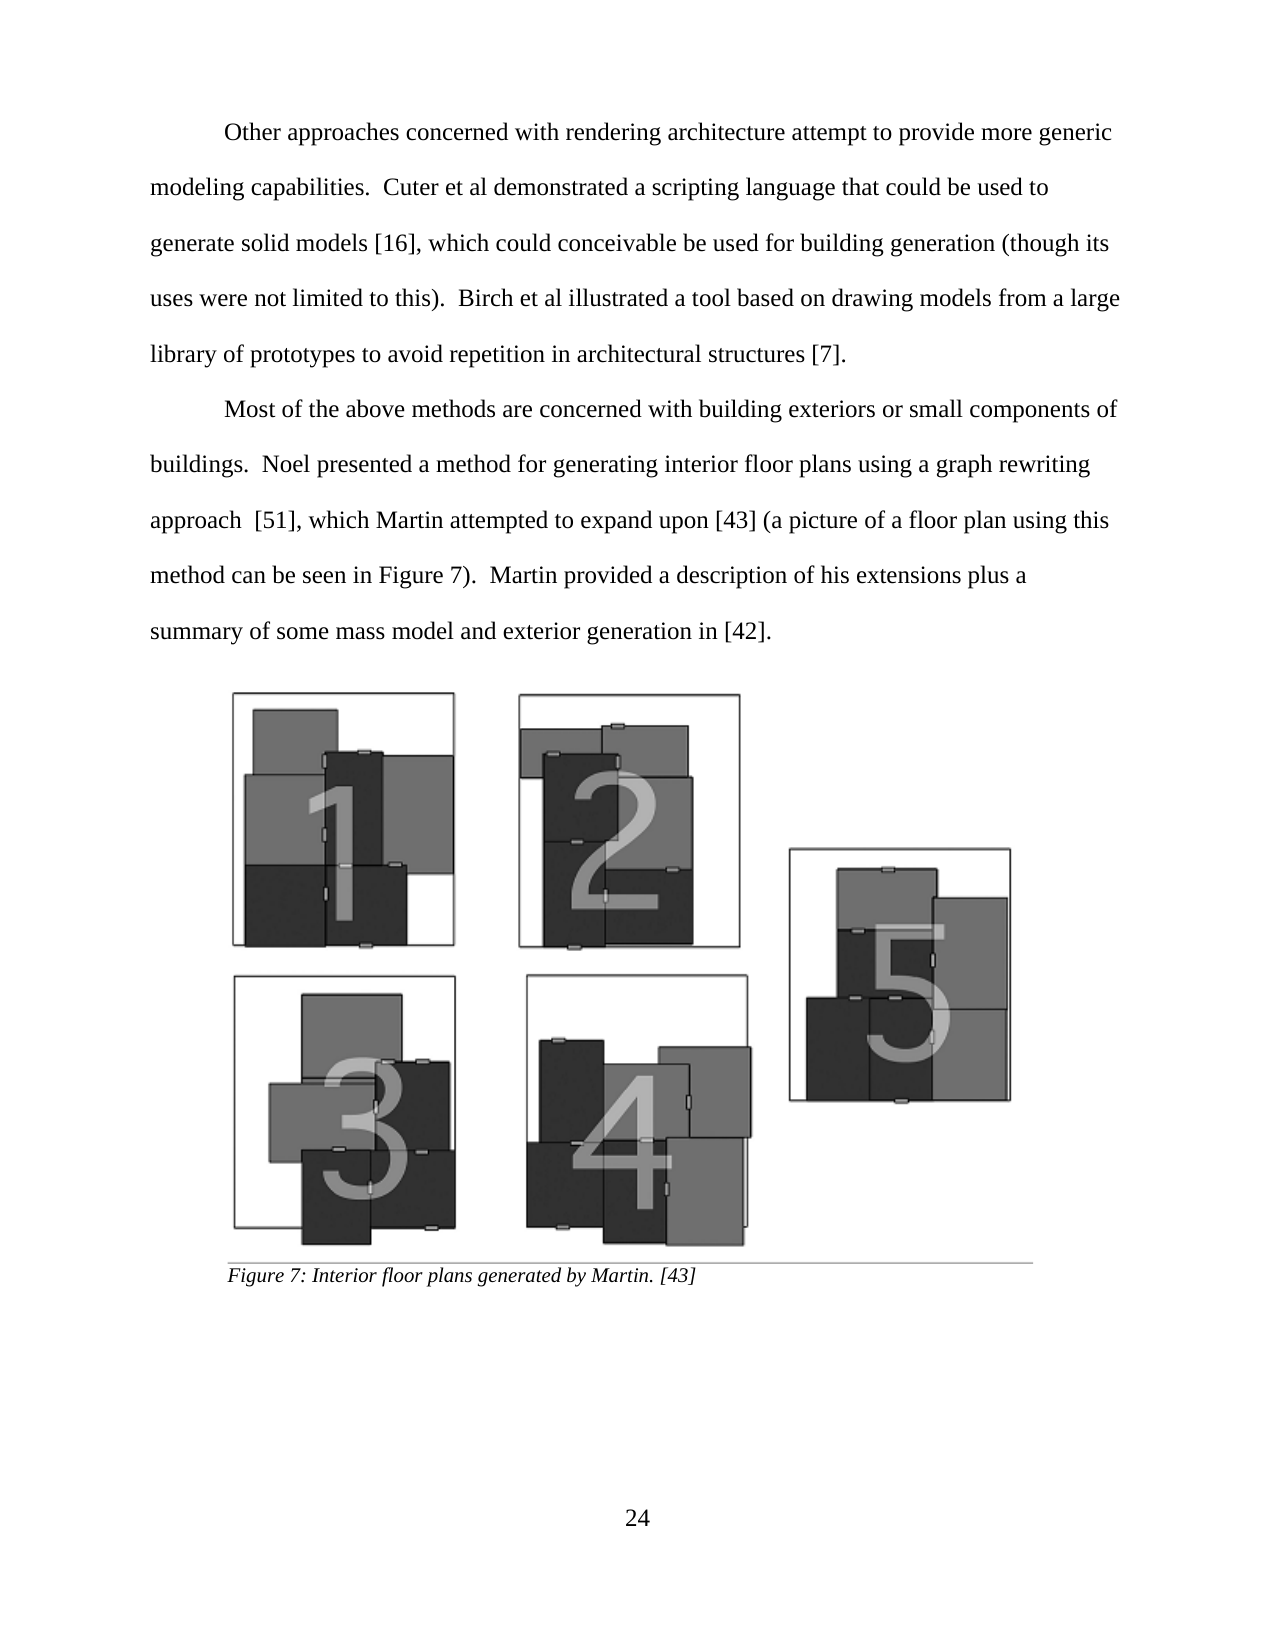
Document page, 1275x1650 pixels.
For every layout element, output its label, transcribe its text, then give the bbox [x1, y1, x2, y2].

picture [227, 685, 1034, 1264]
text Other approaches concerned with rendering architecture attempt to provide more generic modeling capabilities. Cuter et al demonstrated a scripting language that could be used to generate solid models [16], which could conceivable be used for building generation (though its uses were not limited to this). Birch et al illustrated a tool based on drawing models from a large library of prototypes to avoid repetition in architectural structures [7]. [150, 118, 1125, 367]
text Most of the above methods are concerned with building exteriors or small components of buildings. Noel presented a method for generating interior floor plans using a graph rewriting approach [51], which Martin attempted to expand upon [43] (a picture of a floor plan using this method can be seen in Figure 7). Martin provided a description of his extensions plus a summary of some mass model and exterior generation in [42]. [150, 395, 1125, 644]
text Figure 7: Interior floor plans generated by Martin. [43] [227, 685, 1048, 1287]
